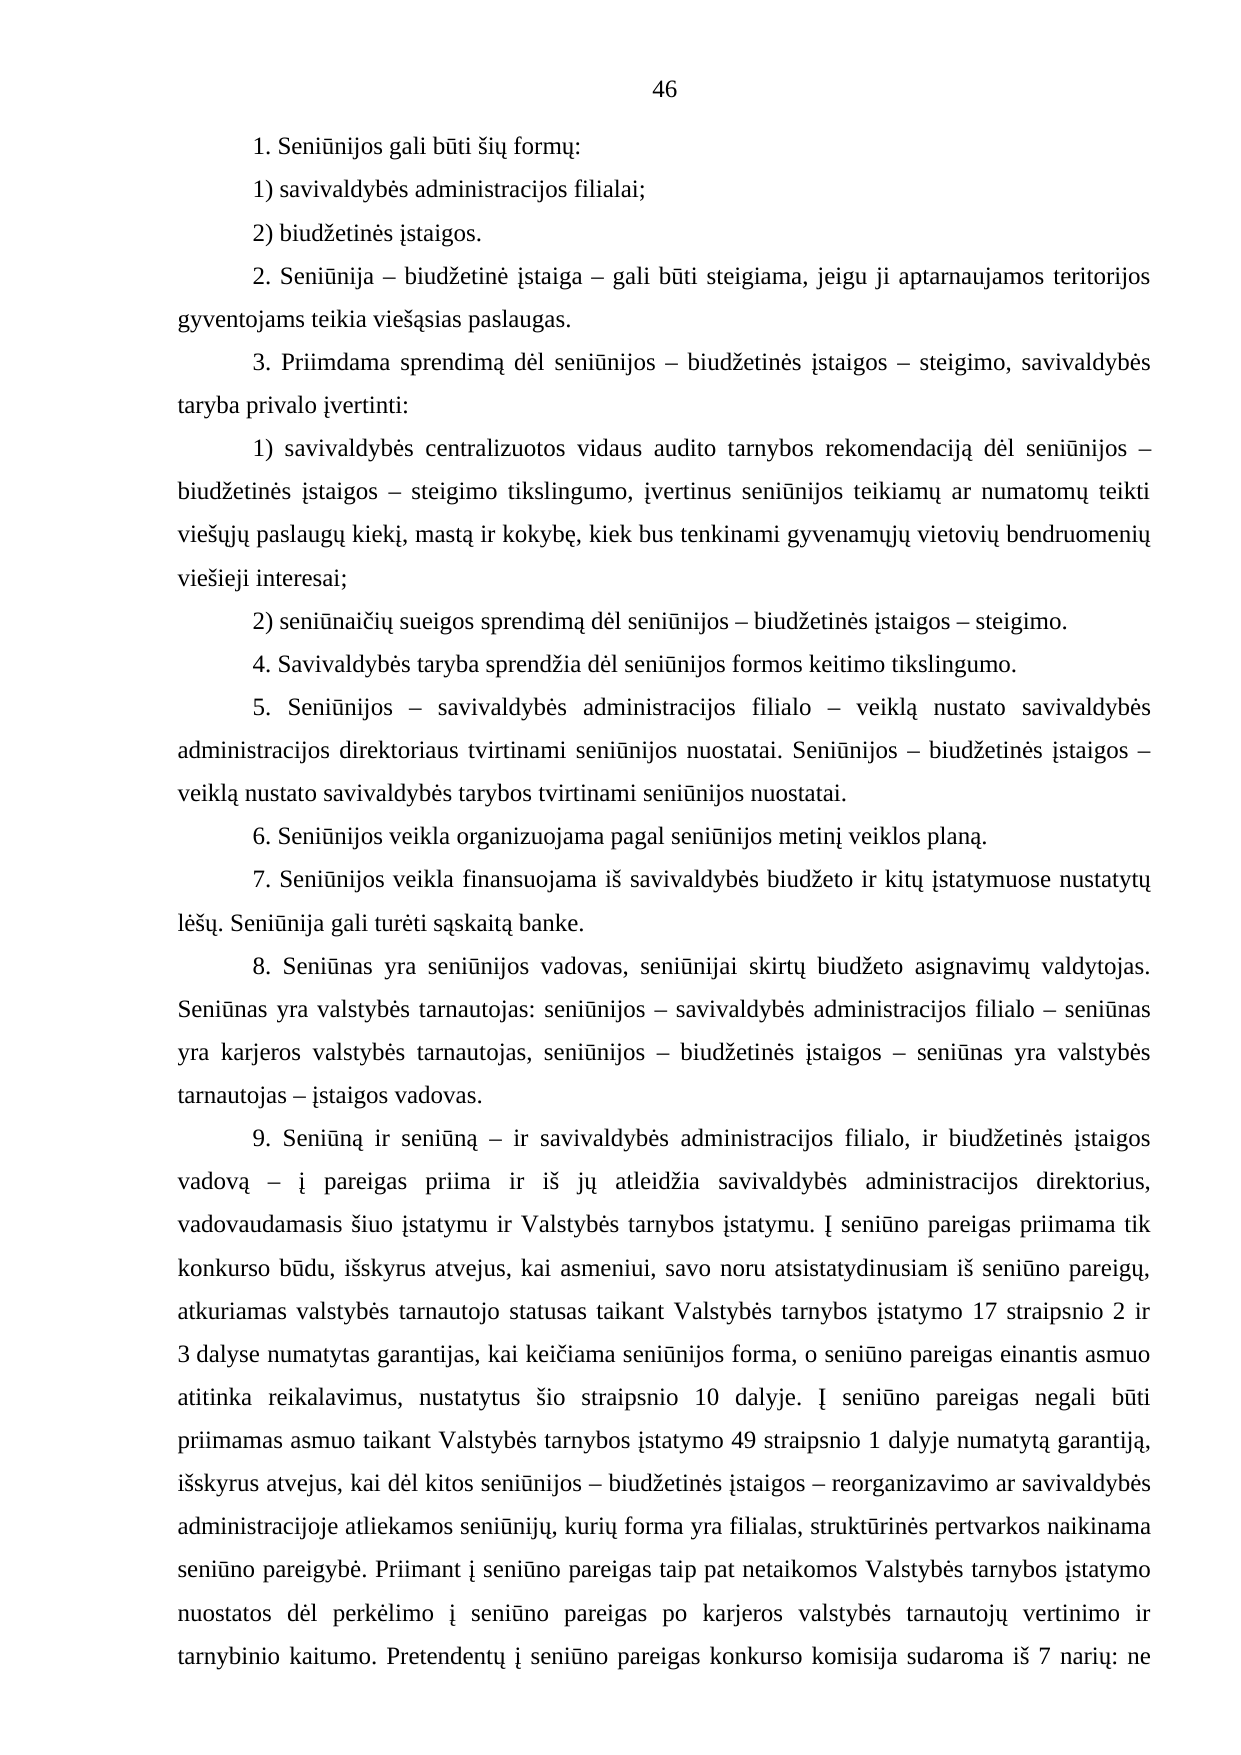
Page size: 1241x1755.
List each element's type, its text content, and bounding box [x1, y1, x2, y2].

text 7. Seniūnijos veikla finansuojama iš savivaldybės biudžeto ir kitų įstatymuose nustatytų lėšų. Seniūnija gali turėti sąskaitą banke. [177, 864, 1152, 936]
text 1. Seniūnijos gali būti šių formų: [177, 131, 1152, 160]
text 8. Seniūnas yra seniūnijos vadovas, seniūnijai skirtų biudžeto asignavimų valdytojas. Seniūnas yra valstybės tarnautojas: seniūnijos – savivaldybės administracijos filialo – seniūnas yra karjeros valstybės tarnautojas, seniūnijos – biudžetinės įstaigos – seniūnas yra valstybės tarnautojas – įstaigos vadovas. [177, 951, 1152, 1109]
text 1) savivaldybės centralizuotos vidaus audito tarnybos rekomendaciją dėl seniūnijos – biudžetinės įstaigos – steigimo tikslingumo, įvertinus seniūnijos teikiamų ar numatomų teikti viešųjų paslaugų kiekį, mastą ir kokybę, kiek bus tenkinami gyvenamųjų vietovių bendruomenių viešieji interesai; [177, 433, 1152, 591]
text 1) savivaldybės administracijos filialai; [177, 174, 1152, 203]
text 4. Savivaldybės taryba sprendžia dėl seniūnijos formos keitimo tikslingumo. [177, 649, 1152, 678]
text 3. Priimdama sprendimą dėl seniūnijos – biudžetinės įstaigos – steigimo, savivaldybės taryba privalo įvertinti: [177, 347, 1152, 419]
text 2) biudžetinės įstaigos. [177, 218, 1152, 246]
text 6. Seniūnijos veikla organizuojama pagal seniūnijos metinį veiklos planą. [177, 821, 1152, 850]
text 2) seniūnaičių sueigos sprendimą dėl seniūnijos – biudžetinės įstaigos – steigimo. [177, 606, 1152, 634]
text 5. Seniūnijos – savivaldybės administracijos filialo – veiklą nustato savivaldybės administracijos direktoriaus tvirtinami seniūnijos nuostatai. Seniūnijos – biudžetinės įstaigos – veiklą nustato savivaldybės tarybos tvirtinami seniūnijos nuostatai. [177, 692, 1152, 807]
text 2. Seniūnija – biudžetinė įstaiga – gali būti steigiama, jeigu ji aptarnaujamos teritorijos gyventojams teikia viešąsias paslaugas. [177, 261, 1152, 333]
text 9. Seniūną ir seniūną – ir savivaldybės administracijos filialo, ir biudžetinės įstaigos vadovą – į pareigas priima ir iš jų atleidžia savivaldybės administracijos direktorius, vadovaudamasis šiuo įstatymu ir Valstybės tarnybos įstatymu. Į seniūno pareigas priimama tik konkurso būdu, išskyrus atvejus, kai asmeniui, savo noru atsistatydinusiam iš seniūno pareigų, atkuriamas valstybės tarnautojo statusas taikant Valstybės tarnybos įstatymo 17 straipsnio 2 ir 3 dalyse numatytas garantijas, kai keičiama seniūnijos forma, o seniūno pareigas einantis asmuo atitinka reikalavimus, nustatytus šio straipsnio 10 dalyje. Į seniūno pareigas negali būti priimamas asmuo taikant Valstybės tarnybos įstatymo 49 straipsnio 1 dalyje numatytą garantiją, išskyrus atvejus, kai dėl kitos seniūnijos – biudžetinės įstaigos – reorganizavimo ar savivaldybės administracijoje atliekamos seniūnijų, kurių forma yra filialas, struktūrinės pertvarkos naikinama seniūno pareigybė. Priimant į seniūno pareigas taip pat netaikomos Valstybės tarnybos įstatymo nuostatos dėl perkėlimo į seniūno pareigas po karjeros valstybės tarnautojų vertinimo ir tarnybinio kaitumo. Pretendentų į seniūno pareigas konkurso komisija sudaroma iš 7 narių: ne [177, 1123, 1152, 1669]
